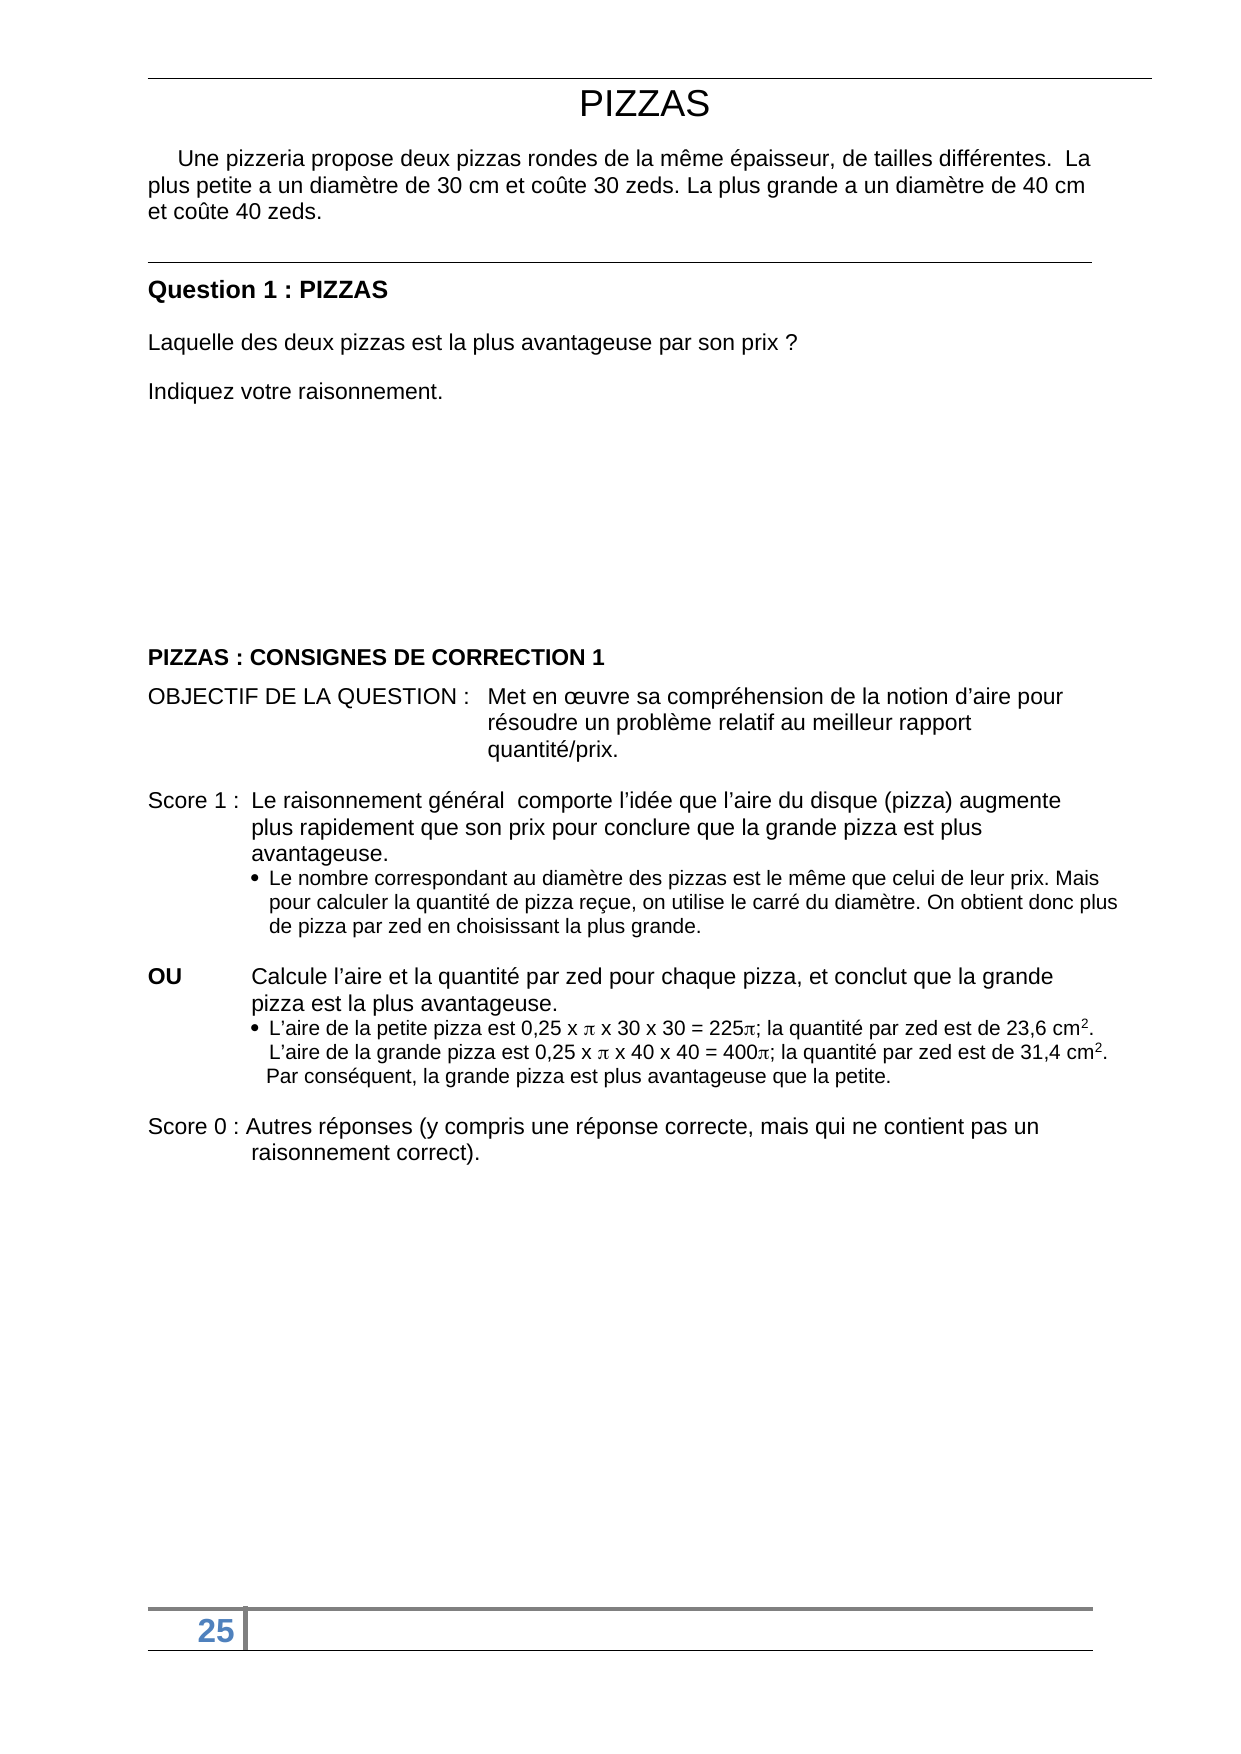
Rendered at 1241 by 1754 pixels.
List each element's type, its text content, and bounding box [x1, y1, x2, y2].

text OBJECTIF DE LA QUESTION : Met en œuvre sa compréhension de la notion d’aire pour résoudre un problème relatif au meilleur rapport quantité/prix. [148, 683, 1092, 762]
text Laquelle des deux pizzas est la plus avantageuse par son prix ? [148, 329, 1092, 355]
list L’aire de la petite pizza est 0,25 x  x 30 x 30 = 225; la quantité par zed est de 23,6 cm2. [251, 1016, 1127, 1040]
text L’aire de la grande pizza est 0,25 x  x 40 x 40 = 400; la quantité par zed est de 31,4 cm2. Par conséquent, la grande pizza est plus avantageuse que la petite. [266, 1040, 1127, 1088]
text Score 1 : Le raisonnement général comporte l’idée que l’aire du disque (pizza) augmente plus rapidement que son prix pour conclure que la grande pizza est plus avantageuse. [148, 787, 1092, 866]
text Question 1 : PIzzas [148, 263, 1092, 304]
text Score 0 : Autres réponses (y compris une réponse correcte, mais qui ne contient pas un raisonnement correct). [148, 1113, 1092, 1166]
text OU Calcule l’aire et la quantité par zed pour chaque pizza, et conclut que la grande pizza est la plus avantageuse. [148, 963, 1092, 1016]
text Pizzas : consignes de correction 1 [148, 644, 1092, 671]
text Pizzas [148, 79, 1152, 124]
text Indiquez votre raisonnement. [148, 378, 1092, 405]
text Une pizzeria propose deux pizzas rondes de la même épaisseur, de tailles différentes. La plus petite a un diamètre de 30 cm et coûte 30 zeds. La plus grande a un diamètre de 40 cm et coûte 40 zeds. [148, 145, 1092, 224]
list Le nombre correspondant au diamètre des pizzas est le même que celui de leur prix. Mais pour calculer la quantité de pizza reçue, on utilise le carré du diamètre. On obtient donc plus de pizza par zed en choisissant la plus grande. [251, 866, 1127, 938]
